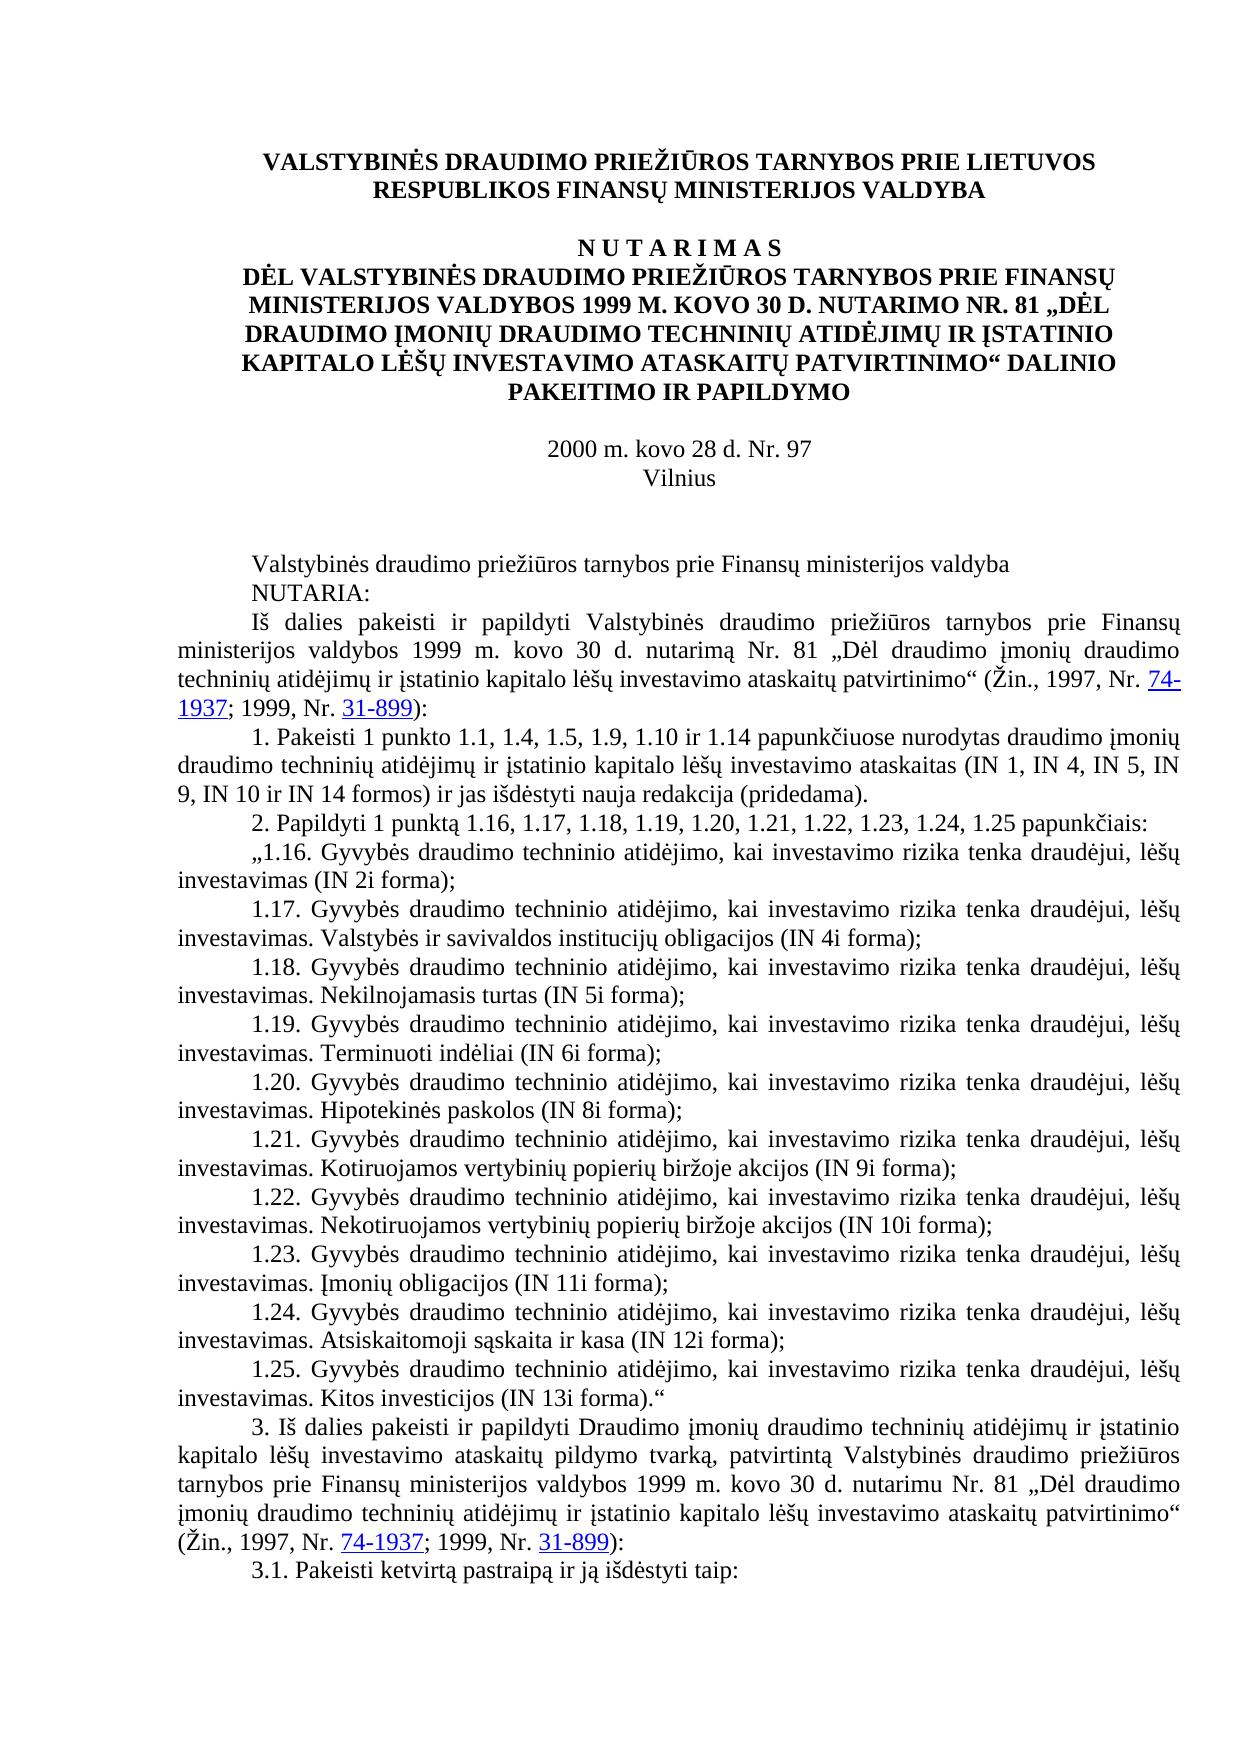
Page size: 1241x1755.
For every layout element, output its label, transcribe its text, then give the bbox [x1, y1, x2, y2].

text 1.17. Gyvybės draudimo techninio atidėjimo, kai investavimo rizika tenka draudėjui, lėšų investavimas. Valstybės ir savivaldos institucijų obligacijos (IN 4i forma); [177, 894, 1181, 952]
text „1.16. Gyvybės draudimo techninio atidėjimo, kai investavimo rizika tenka draudėjui, lėšų investavimas (IN 2i forma); [177, 837, 1181, 894]
text Vilnius [177, 463, 1181, 492]
text 1.23. Gyvybės draudimo techninio atidėjimo, kai investavimo rizika tenka draudėjui, lėšų investavimas. Įmonių obligacijos (IN 11i forma); [177, 1239, 1181, 1297]
text Iš dalies pakeisti ir papildyti Valstybinės draudimo priežiūros tarnybos prie Finansų ministerijos valdybos 1999 m. kovo 30 d. nutarimą Nr. 81 „Dėl draudimo įmonių draudimo techninių atidėjimų ir įstatinio kapitalo lėšų investavimo ataskaitų patvirtinimo“ (Žin., 1997, Nr. 74-1937; 1999, Nr. 31-899): [177, 607, 1181, 722]
text 1.18. Gyvybės draudimo techninio atidėjimo, kai investavimo rizika tenka draudėjui, lėšų investavimas. Nekilnojamasis turtas (IN 5i forma); [177, 952, 1181, 1009]
text VALSTYBINĖS DRAUDIMO PRIEŽIŪROS TARNYBOS PRIE LIETUVOS RESPUBLIKOS FINANSŲ MINISTERIJOS VALDYBA [177, 147, 1181, 204]
text DĖL VALSTYBINĖS DRAUDIMO PRIEŽIŪROS TARNYBOS PRIE FINANSŲ MINISTERIJOS VALDYBOS 1999 M. KOVO 30 D. NUTARIMO NR. 81 „DĖL DRAUDIMO ĮMONIŲ DRAUDIMO TECHNINIŲ ATIDĖJIMŲ IR ĮSTATINIO KAPITALO LĖŠŲ INVESTAVIMO ATASKAITŲ PATVIRTINIMO“ DALINIO PAKEITIMO IR PAPILDYMO [177, 262, 1181, 406]
text 3. Iš dalies pakeisti ir papildyti Draudimo įmonių draudimo techninių atidėjimų ir įstatinio kapitalo lėšų investavimo ataskaitų pildymo tvarką, patvirtintą Valstybinės draudimo priežiūros tarnybos prie Finansų ministerijos valdybos 1999 m. kovo 30 d. nutarimu Nr. 81 „Dėl draudimo įmonių draudimo techninių atidėjimų ir įstatinio kapitalo lėšų investavimo ataskaitų patvirtinimo“ (Žin., 1997, Nr. 74-1937; 1999, Nr. 31-899): [177, 1412, 1181, 1556]
text 1.20. Gyvybės draudimo techninio atidėjimo, kai investavimo rizika tenka draudėjui, lėšų investavimas. Hipotekinės paskolos (IN 8i forma); [177, 1067, 1181, 1124]
text 3.1. Pakeisti ketvirtą pastraipą ir ją išdėstyti taip: [177, 1556, 1181, 1584]
text 2. Papildyti 1 punktą 1.16, 1.17, 1.18, 1.19, 1.20, 1.21, 1.22, 1.23, 1.24, 1.25 papunkčiais: [177, 808, 1181, 837]
text 1.22. Gyvybės draudimo techninio atidėjimo, kai investavimo rizika tenka draudėjui, lėšų investavimas. Nekotiruojamos vertybinių popierių biržoje akcijos (IN 10i forma); [177, 1182, 1181, 1239]
text 1.19. Gyvybės draudimo techninio atidėjimo, kai investavimo rizika tenka draudėjui, lėšų investavimas. Terminuoti indėliai (IN 6i forma); [177, 1009, 1181, 1067]
text 2000 m. kovo 28 d. Nr. 97 [177, 434, 1181, 463]
text 1.21. Gyvybės draudimo techninio atidėjimo, kai investavimo rizika tenka draudėjui, lėšų investavimas. Kotiruojamos vertybinių popierių biržoje akcijos (IN 9i forma); [177, 1124, 1181, 1182]
text 1.25. Gyvybės draudimo techninio atidėjimo, kai investavimo rizika tenka draudėjui, lėšų investavimas. Kitos investicijos (IN 13i forma).“ [177, 1354, 1181, 1412]
text Valstybinės draudimo priežiūros tarnybos prie Finansų ministerijos valdyba [177, 549, 1181, 578]
text 1. Pakeisti 1 punkto 1.1, 1.4, 1.5, 1.9, 1.10 ir 1.14 papunkčiuose nurodytas draudimo įmonių draudimo techninių atidėjimų ir įstatinio kapitalo lėšų investavimo ataskaitas (IN 1, IN 4, IN 5, IN 9, IN 10 ir IN 14 formos) ir jas išdėstyti nauja redakcija (pridedama). [177, 722, 1181, 808]
text NUTARIA: [177, 578, 1181, 607]
text 1.24. Gyvybės draudimo techninio atidėjimo, kai investavimo rizika tenka draudėjui, lėšų investavimas. Atsiskaitomoji sąskaita ir kasa (IN 12i forma); [177, 1297, 1181, 1354]
text N U T A R I M A S [177, 233, 1181, 262]
